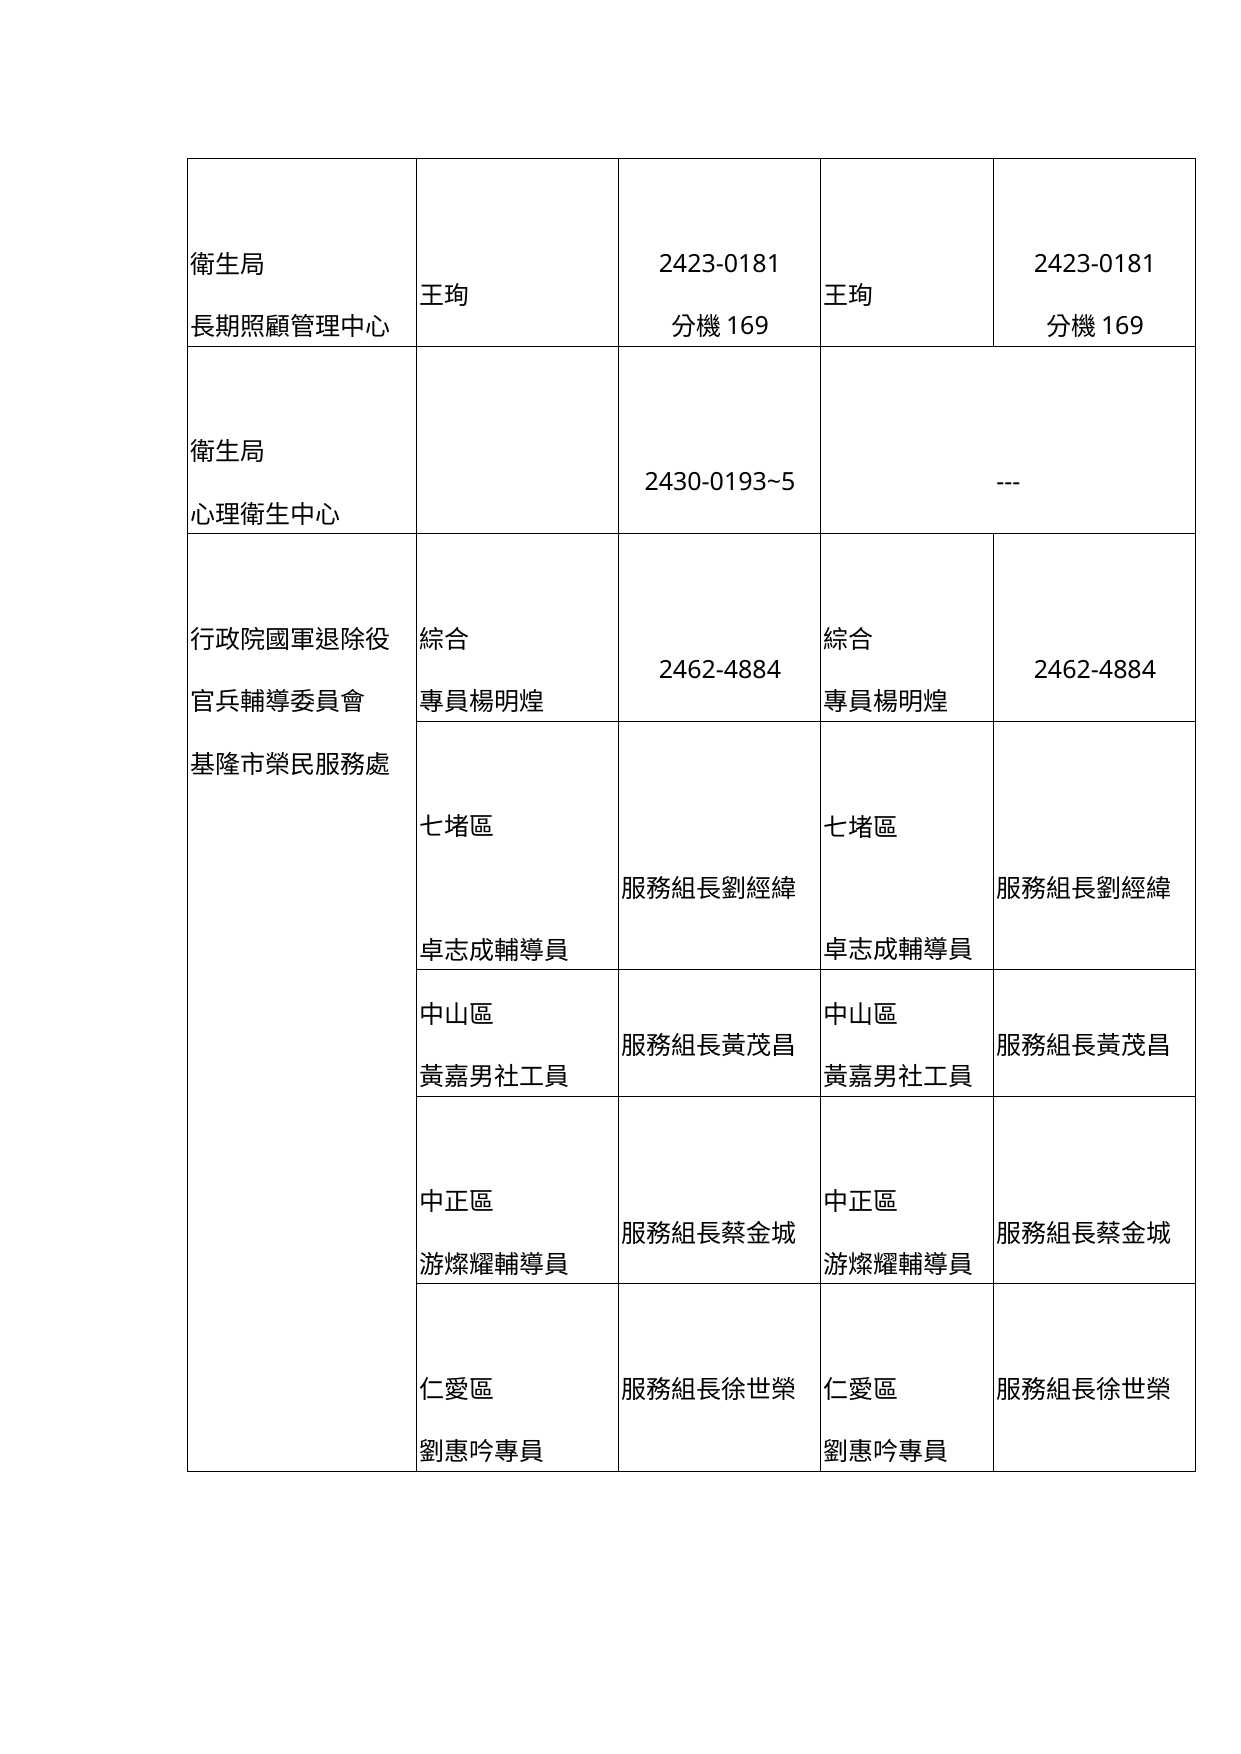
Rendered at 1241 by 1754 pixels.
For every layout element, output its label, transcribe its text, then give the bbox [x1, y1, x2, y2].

table_cell 服務組長黃茂昌 [994, 970, 1195, 1096]
table_cell 七堵區 卓志成輔導員 [417, 722, 618, 969]
table_cell 綜合 專員楊明煌 [821, 534, 993, 721]
table_cell --- [821, 347, 1195, 533]
table_cell 2423-0181 分機169 [994, 159, 1195, 346]
table_cell 2462-4884 [994, 534, 1195, 721]
table_cell 中正區 游燦耀輔導員 [417, 1097, 618, 1283]
table_cell 2462-4884 [619, 534, 820, 721]
table_cell 中山區 黃嘉男社工員 [417, 970, 618, 1096]
table_cell 服務組長蔡金城 [994, 1097, 1195, 1283]
table_cell 綜合 專員楊明煌 [417, 534, 618, 721]
table_cell 衛生局 心理衛生中心 [188, 347, 416, 533]
table_cell 服務組長黃茂昌 [619, 970, 820, 1096]
table_cell 衛生局 長期照顧管理中心 [188, 159, 416, 346]
table_cell 服務組長徐世榮 [994, 1284, 1195, 1471]
table_cell 2423-0181 分機169 [619, 159, 820, 346]
table_cell 服務組長劉經緯 [994, 722, 1195, 969]
table_cell 七堵區 卓志成輔導員 [821, 722, 993, 969]
table_cell 服務組長蔡金城 [619, 1097, 820, 1283]
table_cell 服務組長劉經緯 [619, 722, 820, 969]
table_cell 仁愛區 劉惠吟專員 [417, 1284, 618, 1471]
table_cell 中山區 黃嘉男社工員 [821, 970, 993, 1096]
table_cell 中正區 游燦耀輔導員 [821, 1097, 993, 1283]
table_cell [417, 347, 618, 533]
table_cell 仁愛區 劉惠吟專員 [821, 1284, 993, 1471]
table_cell 2430-0193~5 [619, 347, 820, 533]
table_cell 服務組長徐世榮 [619, 1284, 820, 1471]
table_cell 王珣 [417, 159, 618, 346]
table_cell 行政院國軍退除役官兵輔導委員會 基隆市榮民服務處 [188, 534, 416, 1471]
table_cell 王珣 [821, 159, 993, 346]
